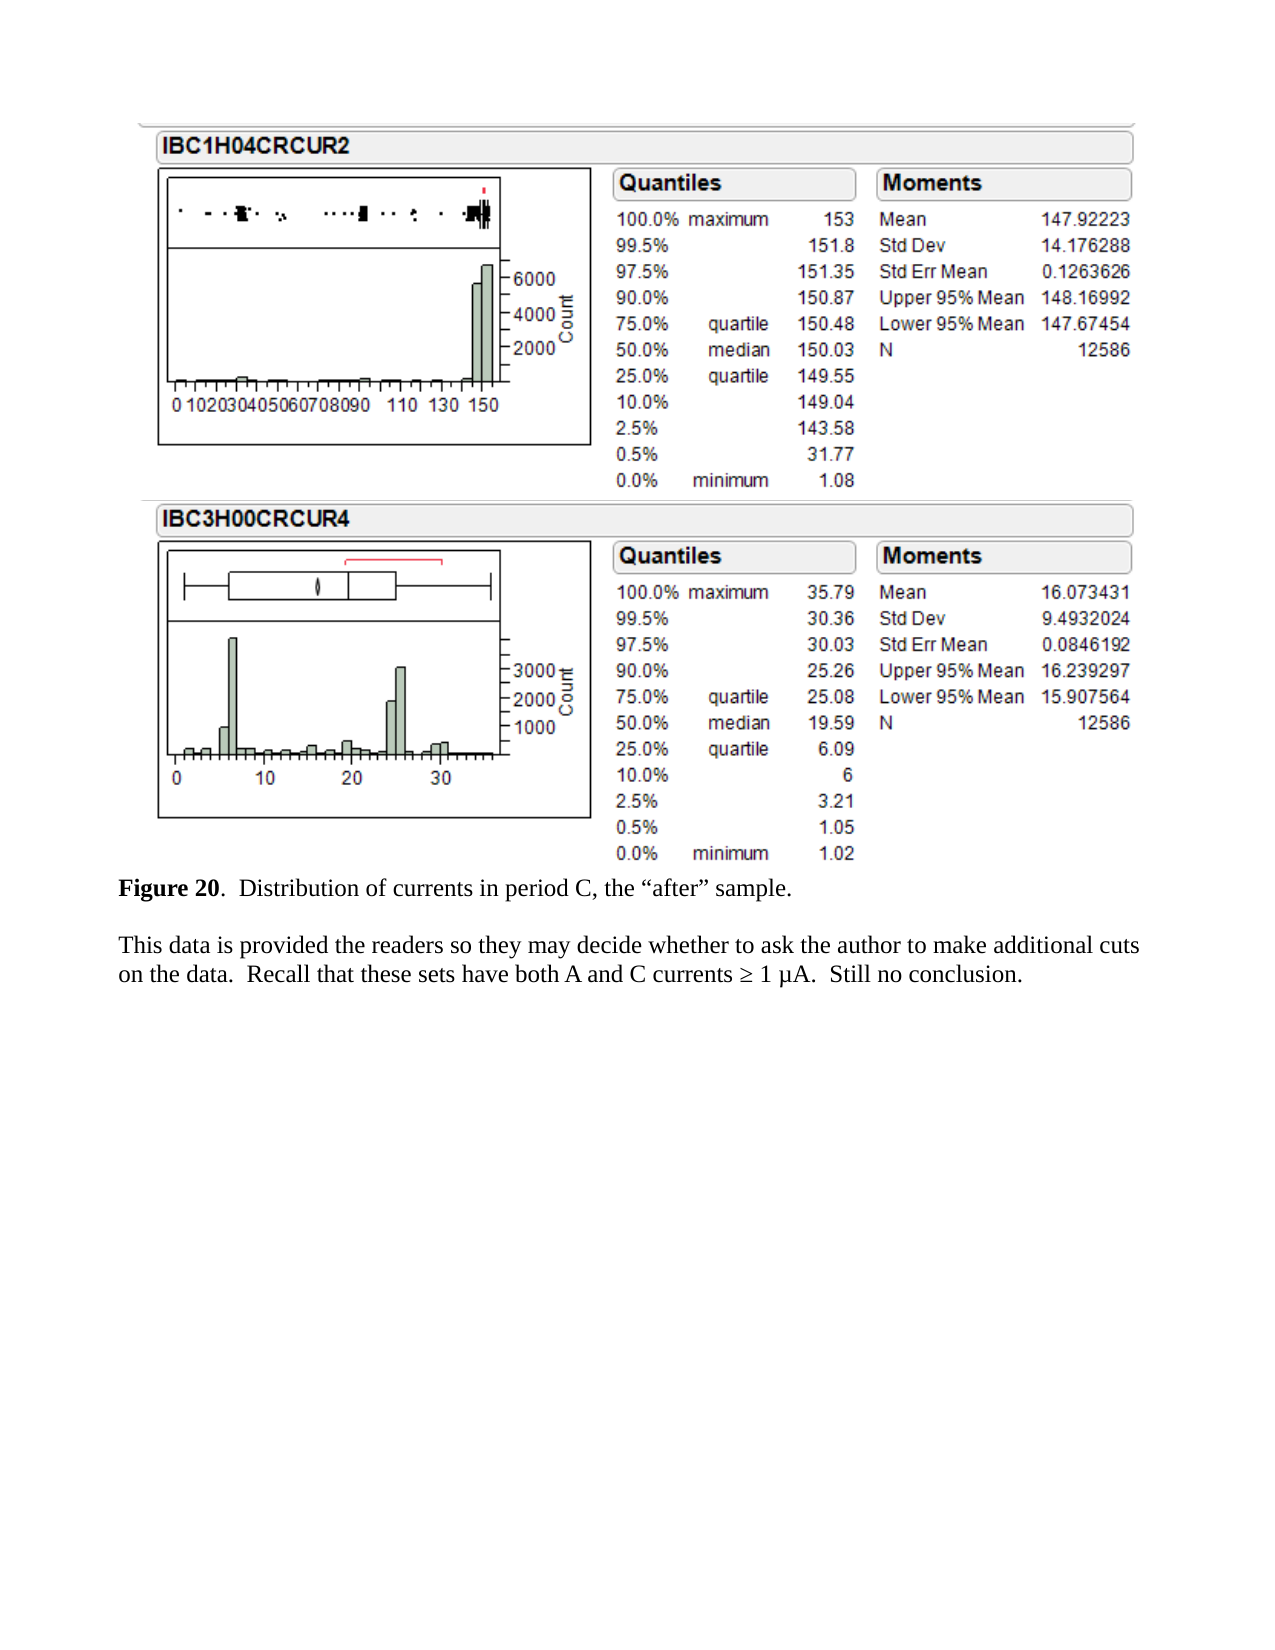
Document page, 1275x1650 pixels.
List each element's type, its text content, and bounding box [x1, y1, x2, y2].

picture [118, 123, 1157, 874]
text This data is provided the readers so they may decide whether to ask the author to make additional cuts on the data. Recall that these sets have both A and C currents ≥ 1 µA. Still no conclusion. [118, 931, 1157, 988]
text [118, 118, 1157, 123]
text Figure 20. Distribution of currents in period C, the “after” sample. [118, 874, 1157, 902]
